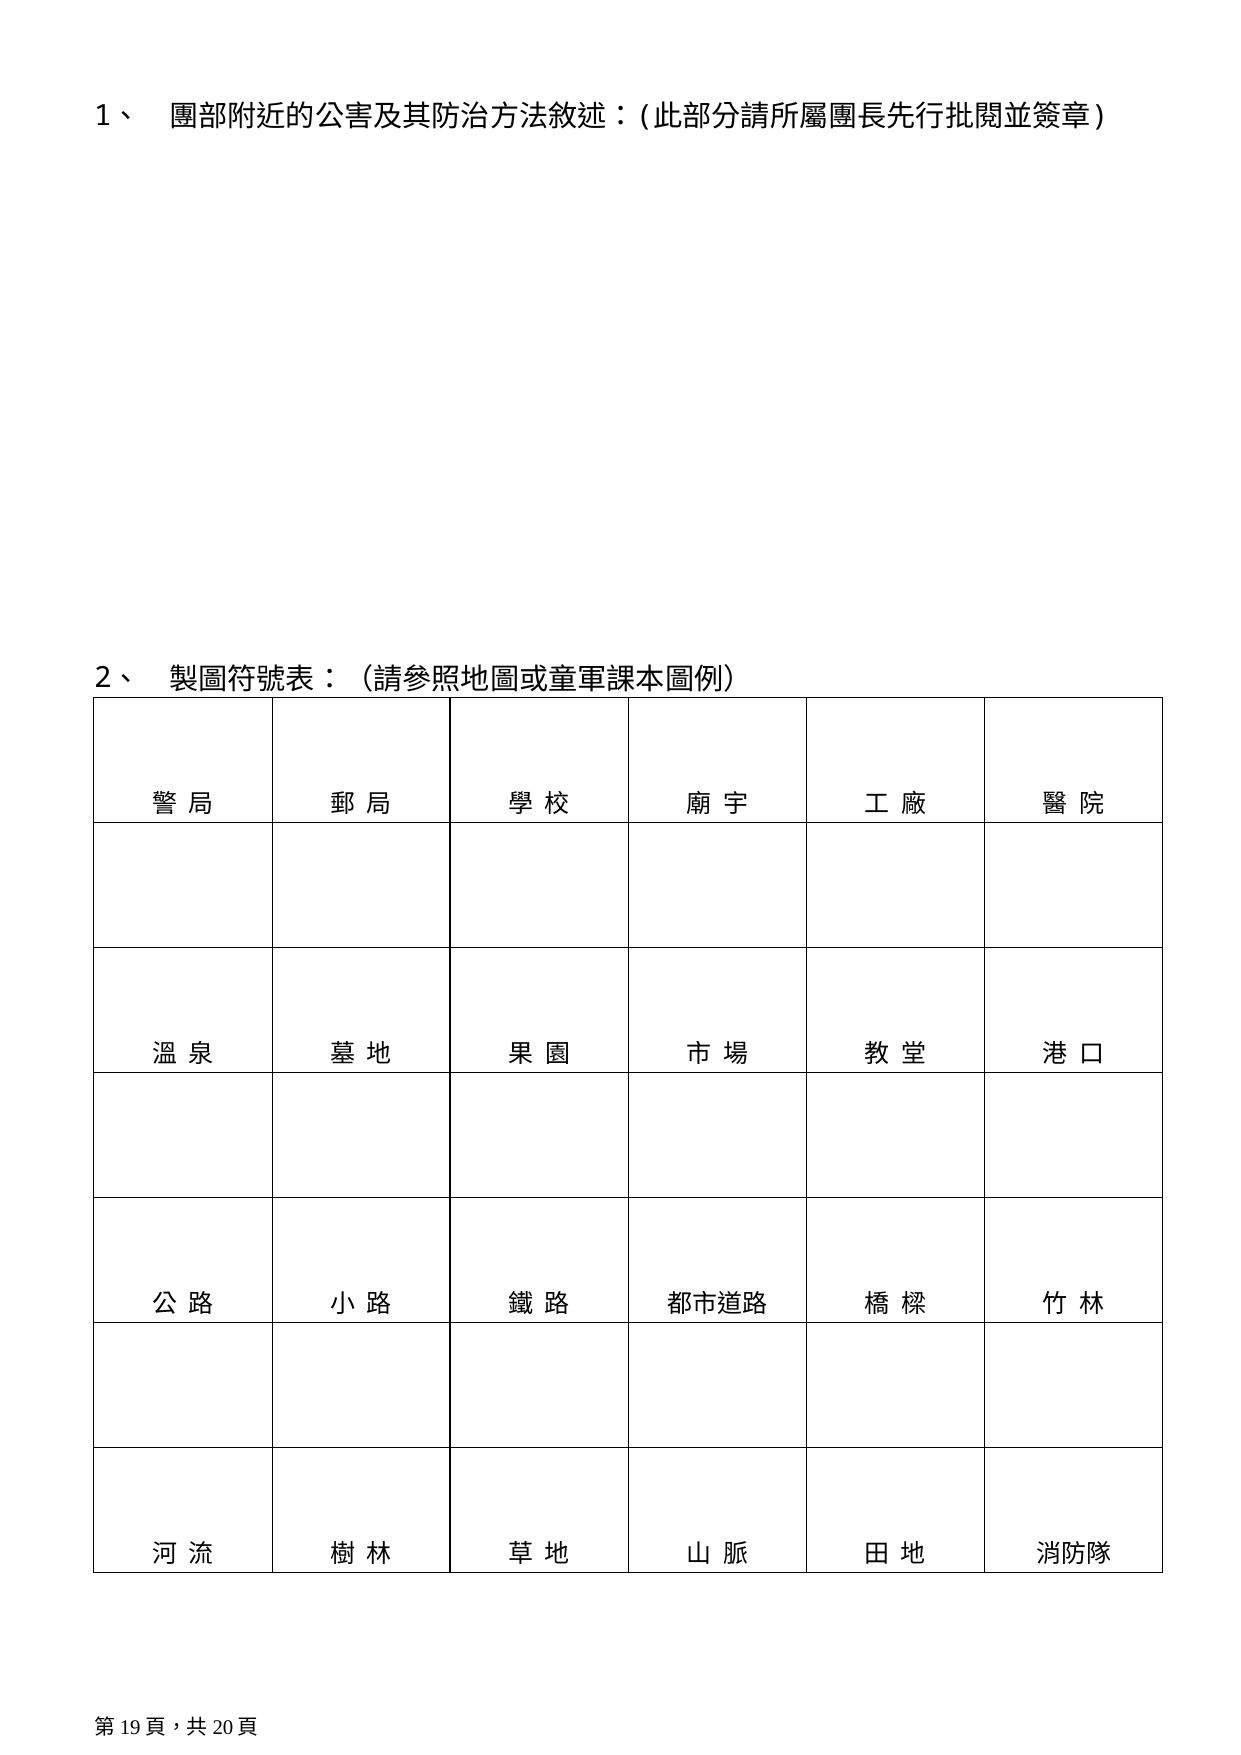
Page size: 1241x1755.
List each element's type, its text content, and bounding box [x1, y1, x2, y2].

table_cell [273, 1323, 449, 1447]
table_cell 草 地 [451, 1448, 628, 1572]
table_cell 港 口 [985, 948, 1162, 1072]
table_cell 溫 泉 [94, 948, 272, 1072]
table_cell 果 園 [451, 948, 628, 1072]
table_cell 公 路 [94, 1198, 272, 1322]
table_cell 河 流 [94, 1448, 272, 1572]
table_cell 田 地 [807, 1448, 984, 1572]
table_cell [273, 1073, 449, 1197]
table_cell 市 場 [629, 948, 806, 1072]
table_header 廟 宇 [629, 698, 806, 822]
table_cell 都市道路 [629, 1198, 806, 1322]
table_cell [985, 1323, 1162, 1447]
table_cell [807, 823, 984, 947]
table_header 警 局 [94, 698, 272, 822]
table_cell 小 路 [273, 1198, 449, 1322]
table_cell 鐵 路 [451, 1198, 628, 1322]
table_cell [94, 1073, 272, 1197]
table_header 醫 院 [985, 698, 1162, 822]
table_cell 消防隊 [985, 1448, 1162, 1572]
list 團部附近的公害及其防治方法敘述：(此部分請所屬團長先行批閱並簽章) [94, 72, 1162, 135]
table_header 工 廠 [807, 698, 984, 822]
table_cell 橋 樑 [807, 1198, 984, 1322]
table_cell [94, 823, 272, 947]
table_cell [629, 1323, 806, 1447]
table_cell [273, 823, 449, 947]
table_cell [451, 1073, 628, 1197]
table_cell [451, 823, 628, 947]
table_cell [985, 823, 1162, 947]
table_cell [807, 1323, 984, 1447]
table_cell [629, 1073, 806, 1197]
table_cell [451, 1323, 628, 1447]
table_cell 墓 地 [273, 948, 449, 1072]
table_cell [807, 1073, 984, 1197]
table_cell [94, 1323, 272, 1447]
table_cell 竹 林 [985, 1198, 1162, 1322]
table_cell 教 堂 [807, 948, 984, 1072]
list 製圖符號表：（請參照地圖或童軍課本圖例） [94, 635, 1162, 697]
table_cell [629, 823, 806, 947]
table_header 學 校 [451, 698, 628, 822]
table_cell [985, 1073, 1162, 1197]
table_cell 樹 林 [273, 1448, 449, 1572]
table_header 郵 局 [273, 698, 449, 822]
table_cell 山 脈 [629, 1448, 806, 1572]
